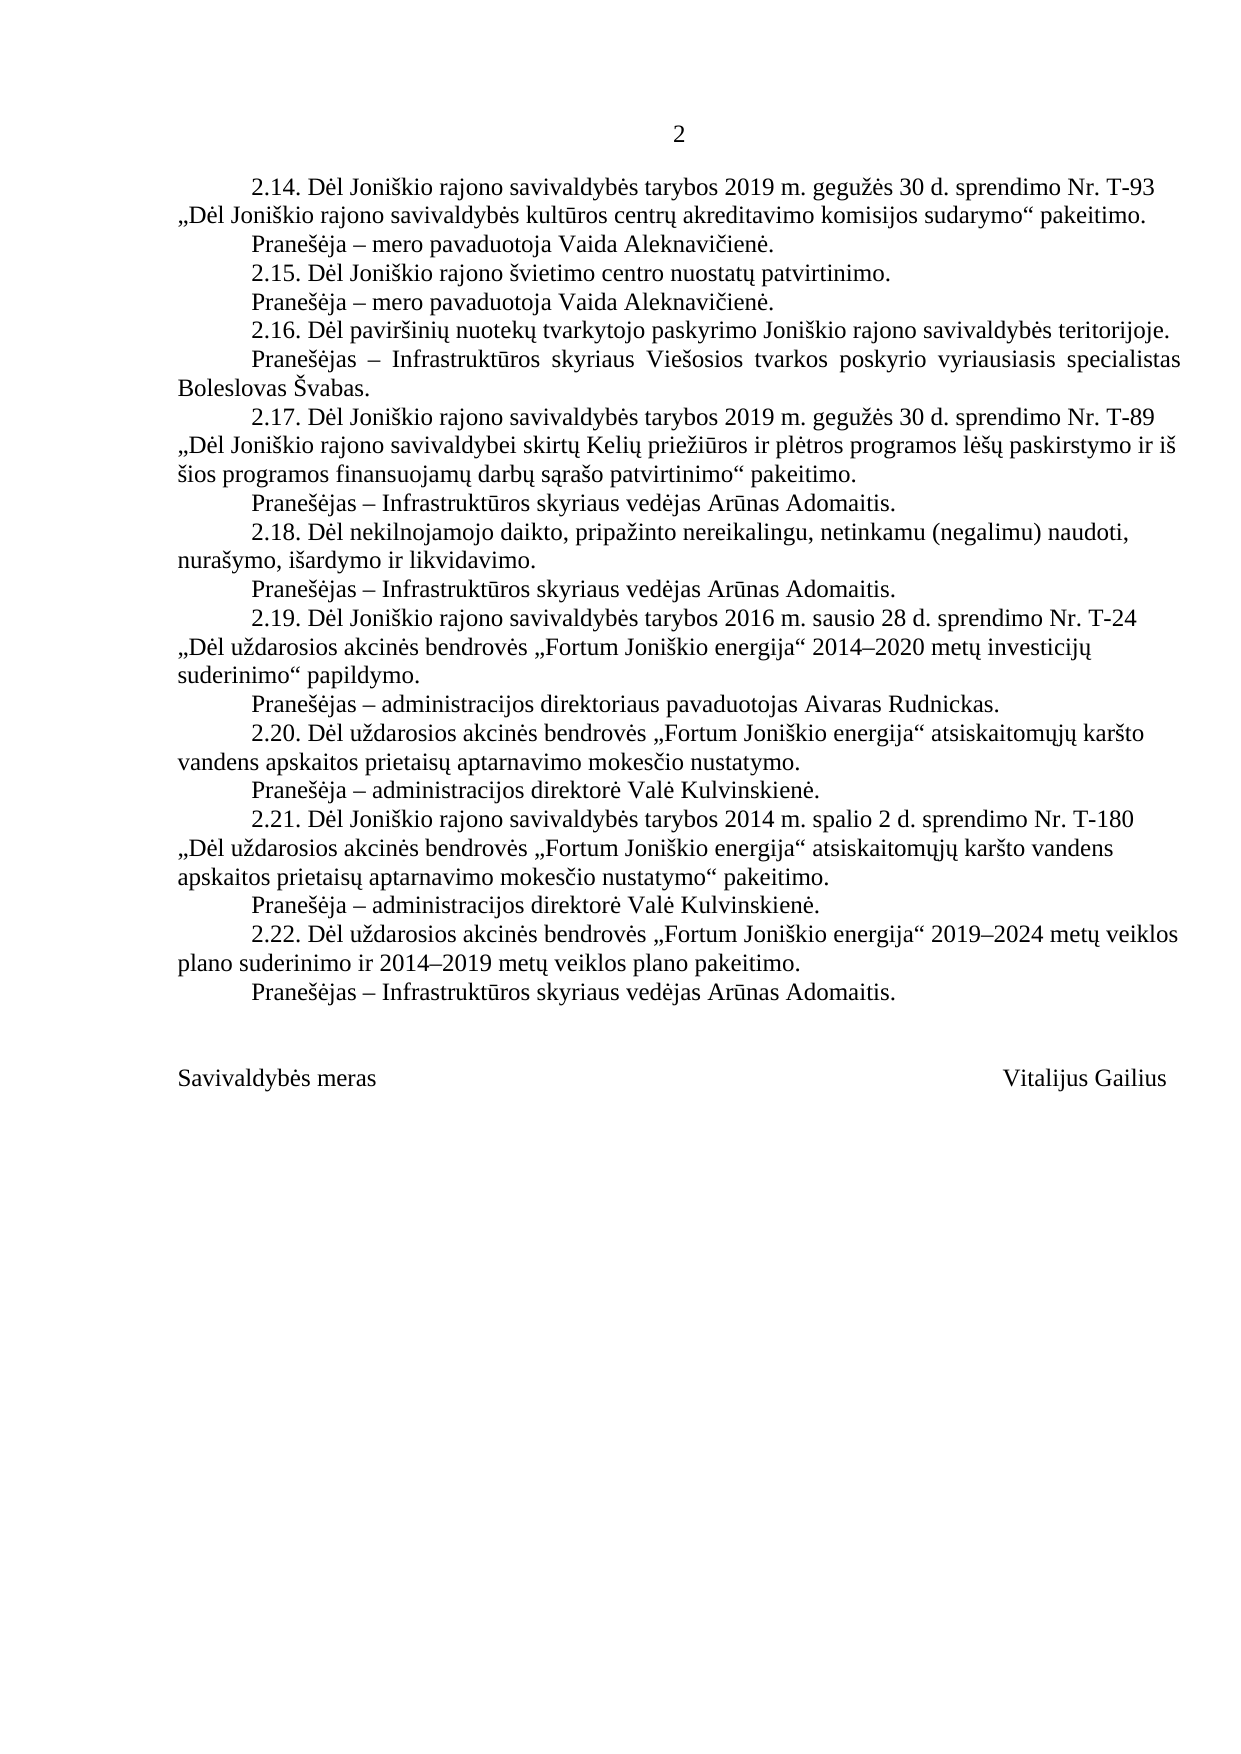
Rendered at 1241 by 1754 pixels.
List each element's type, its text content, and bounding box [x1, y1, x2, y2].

text 2.18. Dėl nekilnojamojo daikto, pripažinto nereikalingu, netinkamu (negalimu) naudoti, nurašymo, išardymo ir likvidavimo. [177, 517, 1181, 574]
text Pranešėjas – Infrastruktūros skyriaus Viešosios tvarkos poskyrio vyriausiasis specialistas Boleslovas Švabas. [177, 344, 1181, 402]
text Pranešėjas – Infrastruktūros skyriaus vedėjas Arūnas Adomaitis. [177, 488, 1181, 517]
text 2.22. Dėl uždarosios akcinės bendrovės „Fortum Joniškio energija“ 2019–2024 metų veiklos plano suderinimo ir 2014–2019 metų veiklos plano pakeitimo. [177, 919, 1181, 977]
text Pranešėjas – Infrastruktūros skyriaus vedėjas Arūnas Adomaitis. [177, 977, 1181, 1005]
text Pranešėja – administracijos direktorė Valė Kulvinskienė. [177, 890, 1181, 919]
text Pranešėjas – Infrastruktūros skyriaus vedėjas Arūnas Adomaitis. [177, 574, 1181, 603]
text Pranešėja – administracijos direktorė Valė Kulvinskienė. [177, 775, 1181, 804]
text Pranešėja – mero pavaduotoja Vaida Aleknavičienė. [177, 287, 1181, 315]
text Pranešėja – mero pavaduotoja Vaida Aleknavičienė. [177, 229, 1181, 258]
text Savivaldybės meras Vitalijus Gailius [177, 1063, 1181, 1092]
text 2.20. Dėl uždarosios akcinės bendrovės „Fortum Joniškio energija“ atsiskaitomųjų karšto vandens apskaitos prietaisų aptarnavimo mokesčio nustatymo. [177, 718, 1181, 775]
text 2.14. Dėl Joniškio rajono savivaldybės tarybos 2019 m. gegužės 30 d. sprendimo Nr. T-93 „Dėl Joniškio rajono savivaldybės kultūros centrų akreditavimo komisijos sudarymo“ pakeitimo. [177, 172, 1181, 229]
text 2.21. Dėl Joniškio rajono savivaldybės tarybos 2014 m. spalio 2 d. sprendimo Nr. T-180 „Dėl uždarosios akcinės bendrovės „Fortum Joniškio energija“ atsiskaitomųjų karšto vandens apskaitos prietaisų aptarnavimo mokesčio nustatymo“ pakeitimo. [177, 804, 1181, 890]
text 2.15. Dėl Joniškio rajono švietimo centro nuostatų patvirtinimo. [177, 258, 1181, 287]
text Pranešėjas – administracijos direktoriaus pavaduotojas Aivaras Rudnickas. [177, 689, 1181, 718]
text 2.17. Dėl Joniškio rajono savivaldybės tarybos 2019 m. gegužės 30 d. sprendimo Nr. T-89 „Dėl Joniškio rajono savivaldybei skirtų Kelių priežiūros ir plėtros programos lėšų paskirstymo ir iš šios programos finansuojamų darbų sąrašo patvirtinimo“ pakeitimo. [177, 402, 1181, 488]
text 2.19. Dėl Joniškio rajono savivaldybės tarybos 2016 m. sausio 28 d. sprendimo Nr. T-24 „Dėl uždarosios akcinės bendrovės „Fortum Joniškio energija“ 2014–2020 metų investicijų suderinimo“ papildymo. [177, 603, 1181, 689]
text 2.16. Dėl paviršinių nuotekų tvarkytojo paskyrimo Joniškio rajono savivaldybės teritorijoje. [177, 315, 1181, 344]
